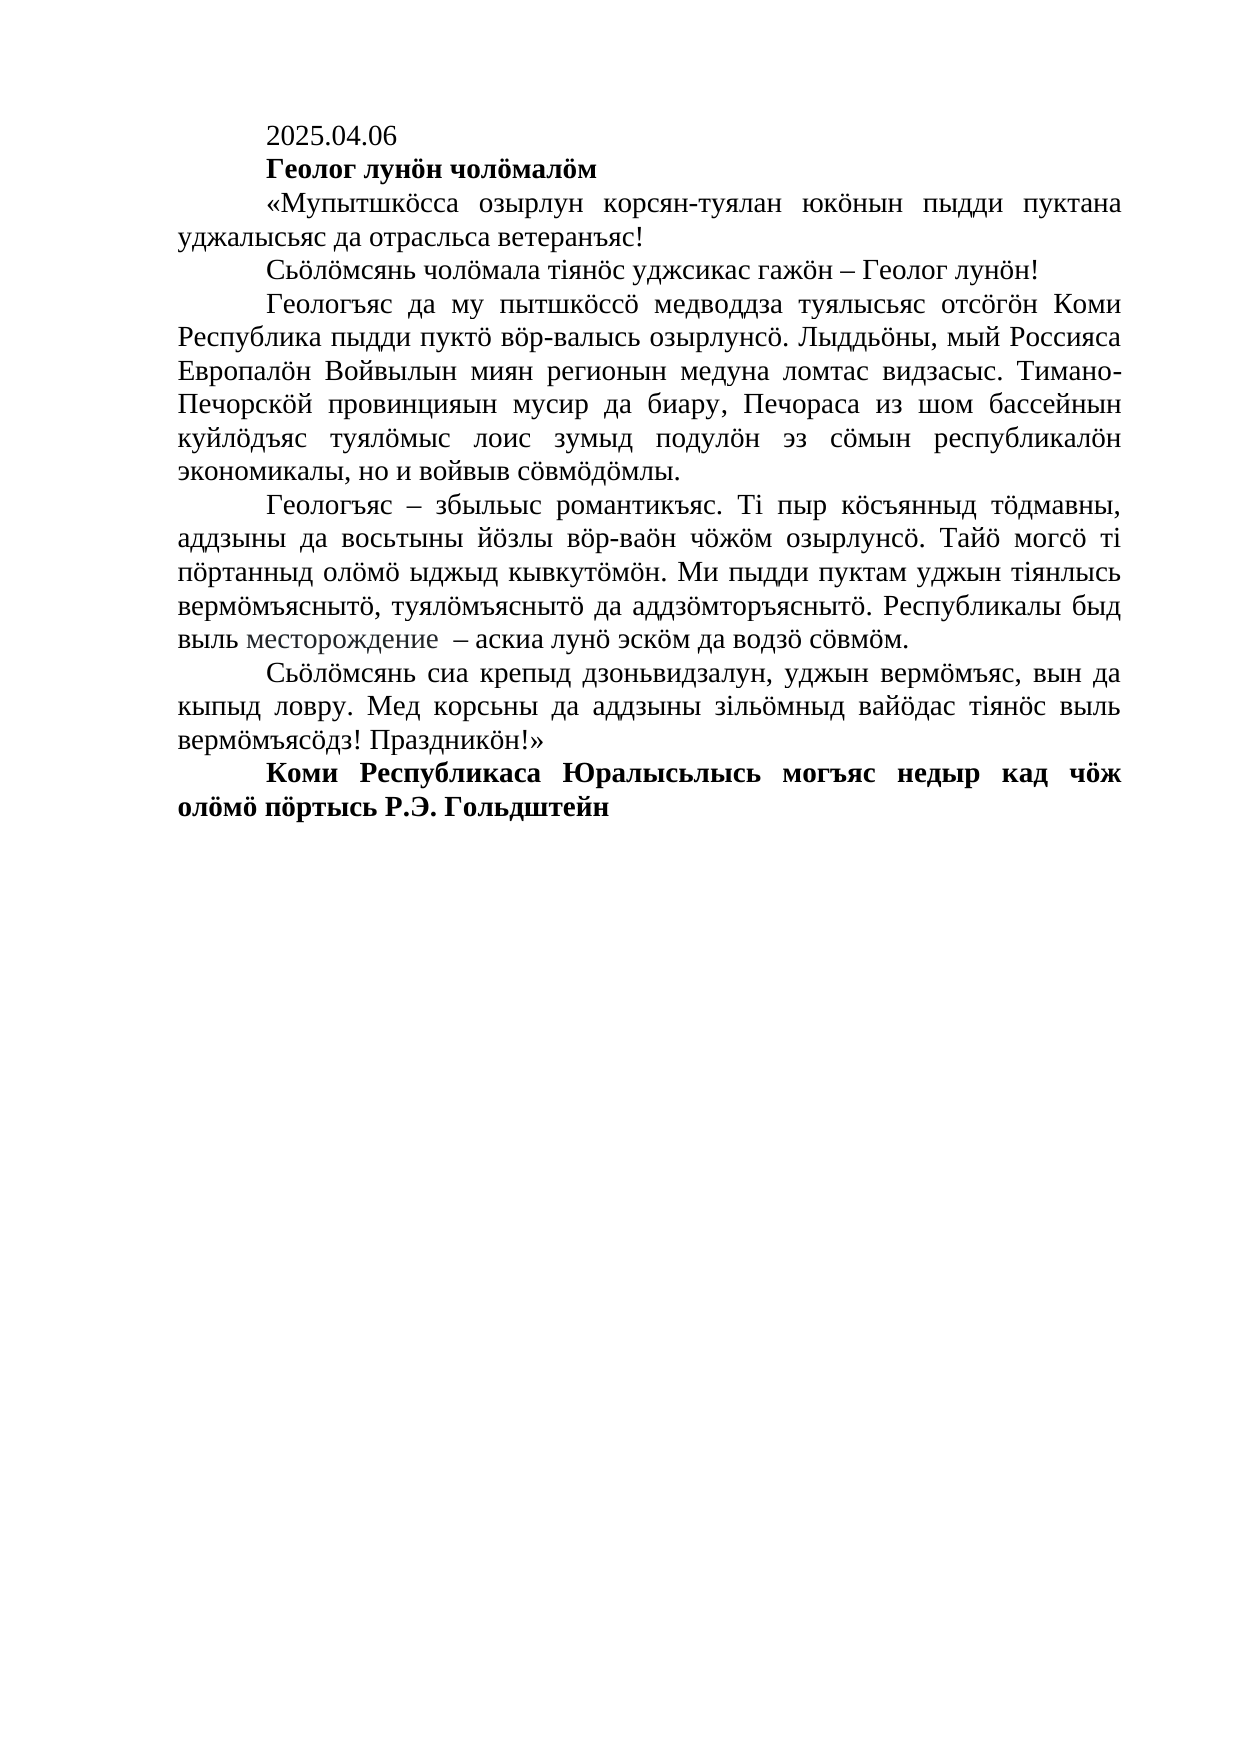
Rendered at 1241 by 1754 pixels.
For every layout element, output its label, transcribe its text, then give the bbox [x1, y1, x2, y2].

text Геологъяс – збыльыс романтикъяс. Ті пыр кӧсъянныд тӧдмавны, аддзыны да восьтыны йӧзлы вӧр-ваӧн чӧжӧм озырлунсӧ. Тайӧ могсӧ ті пӧртанныд олӧмӧ ыджыд кывкутӧмӧн. Ми пыдди пуктам уджын тіянлысь вермӧмъяснытӧ, туялӧмъяснытӧ да аддзӧмторъяснытӧ. Республикалы быд выль месторождение – аскиа лунӧ эскӧм да водзӧ сӧвмӧм. [177, 487, 1122, 655]
text Сьӧлӧмсянь чолӧмала тіянӧс уджсикас гажӧн – Геолог лунӧн! [177, 252, 1122, 286]
text 2025.04.06 [177, 118, 1122, 152]
text «Мупытшкӧсса озырлун корсян-туялан юкӧнын пыдди пуктана уджалысьяс да отрасльса ветеранъяс! [177, 185, 1122, 252]
text Сьӧлӧмсянь сиа крепыд дзоньвидзалун, уджын вермӧмъяс, вын да кыпыд ловру. Мед корсьны да аддзыны зільӧмныд вайӧдас тіянӧс выль вермӧмъясӧдз! Праздникӧн!» [177, 655, 1122, 755]
text Коми Республикаса Юралысьлысь могъяс недыр кад чӧж олӧмӧ пӧртысь Р.Э. Гольдштейн [177, 755, 1122, 822]
text Геологъяс да му пытшкӧссӧ медводдза туялысьяс отсӧгӧн Коми Республика пыдди пуктӧ вӧр-валысь озырлунсӧ. Лыддьӧны, мый Россияса Европалӧн Войвылын миян регионын медуна ломтас видзасыс. Тимано-Печорскӧй провинцияын мусир да биару, Печораса из шом бассейнын куйлӧдъяс туялӧмыс лоис зумыд подулӧн эз сӧмын республикалӧн экономикалы, но и войвыв сӧвмӧдӧмлы. [177, 286, 1122, 487]
text Геолог лунӧн чолӧмалӧм [177, 152, 1122, 185]
